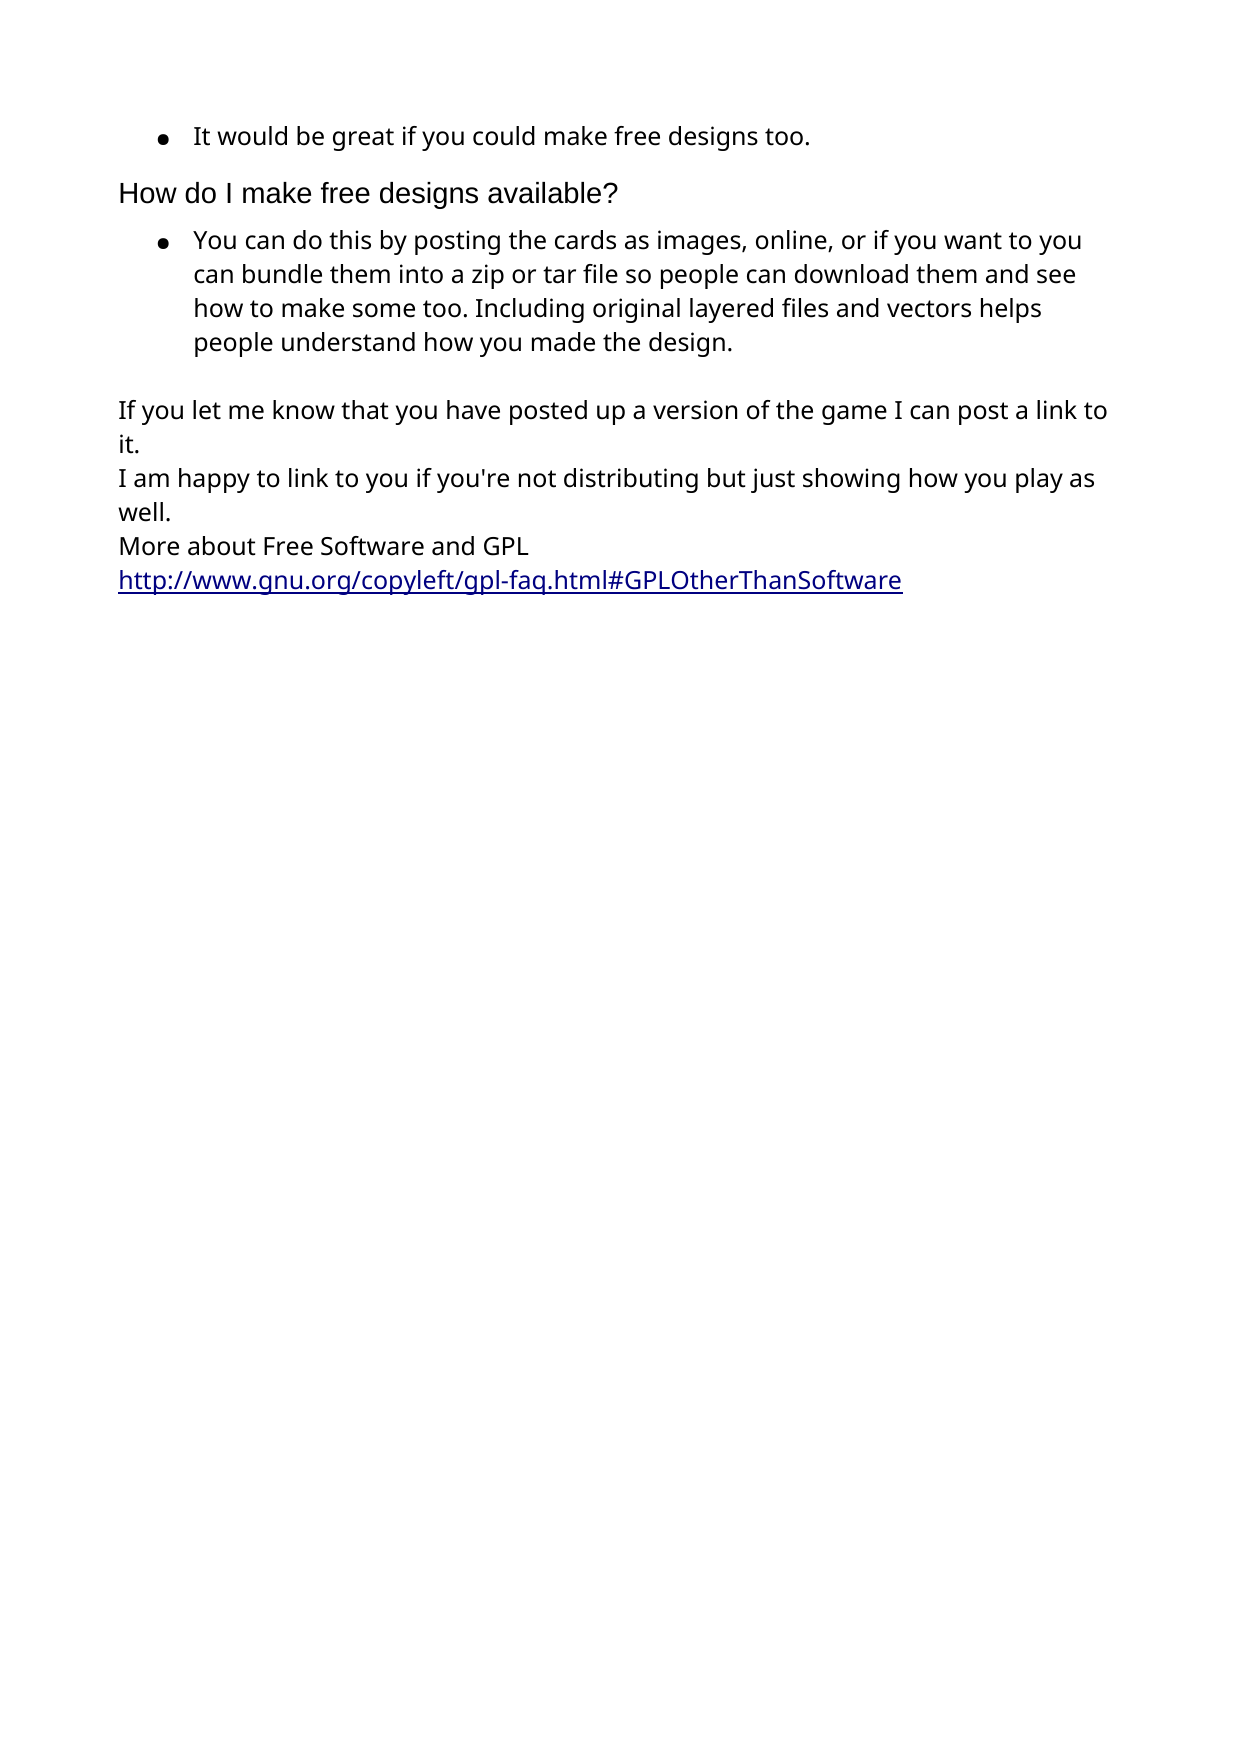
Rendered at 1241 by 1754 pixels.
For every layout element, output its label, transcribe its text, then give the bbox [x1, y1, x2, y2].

text More about Free Software and GPL http://www.gnu.org/copyleft/gpl-faq.html#GPLOtherThanSoftware [118, 529, 1122, 597]
list You can do this by posting the cards as images, online, or if you want to you can bundle them into a zip or tar file so people can download them and see how to make some too. Including original layered files and vectors helps people understand how you made the design. [156, 222, 1122, 358]
text If you let me know that you have posted up a version of the game I can post a link to it. I am happy to link to you if you're not distributing but just showing how you play as well. [118, 393, 1122, 529]
subtitle How do I make free designs available? [118, 177, 1122, 210]
list It would be great if you could make free designs too. [156, 118, 1122, 152]
